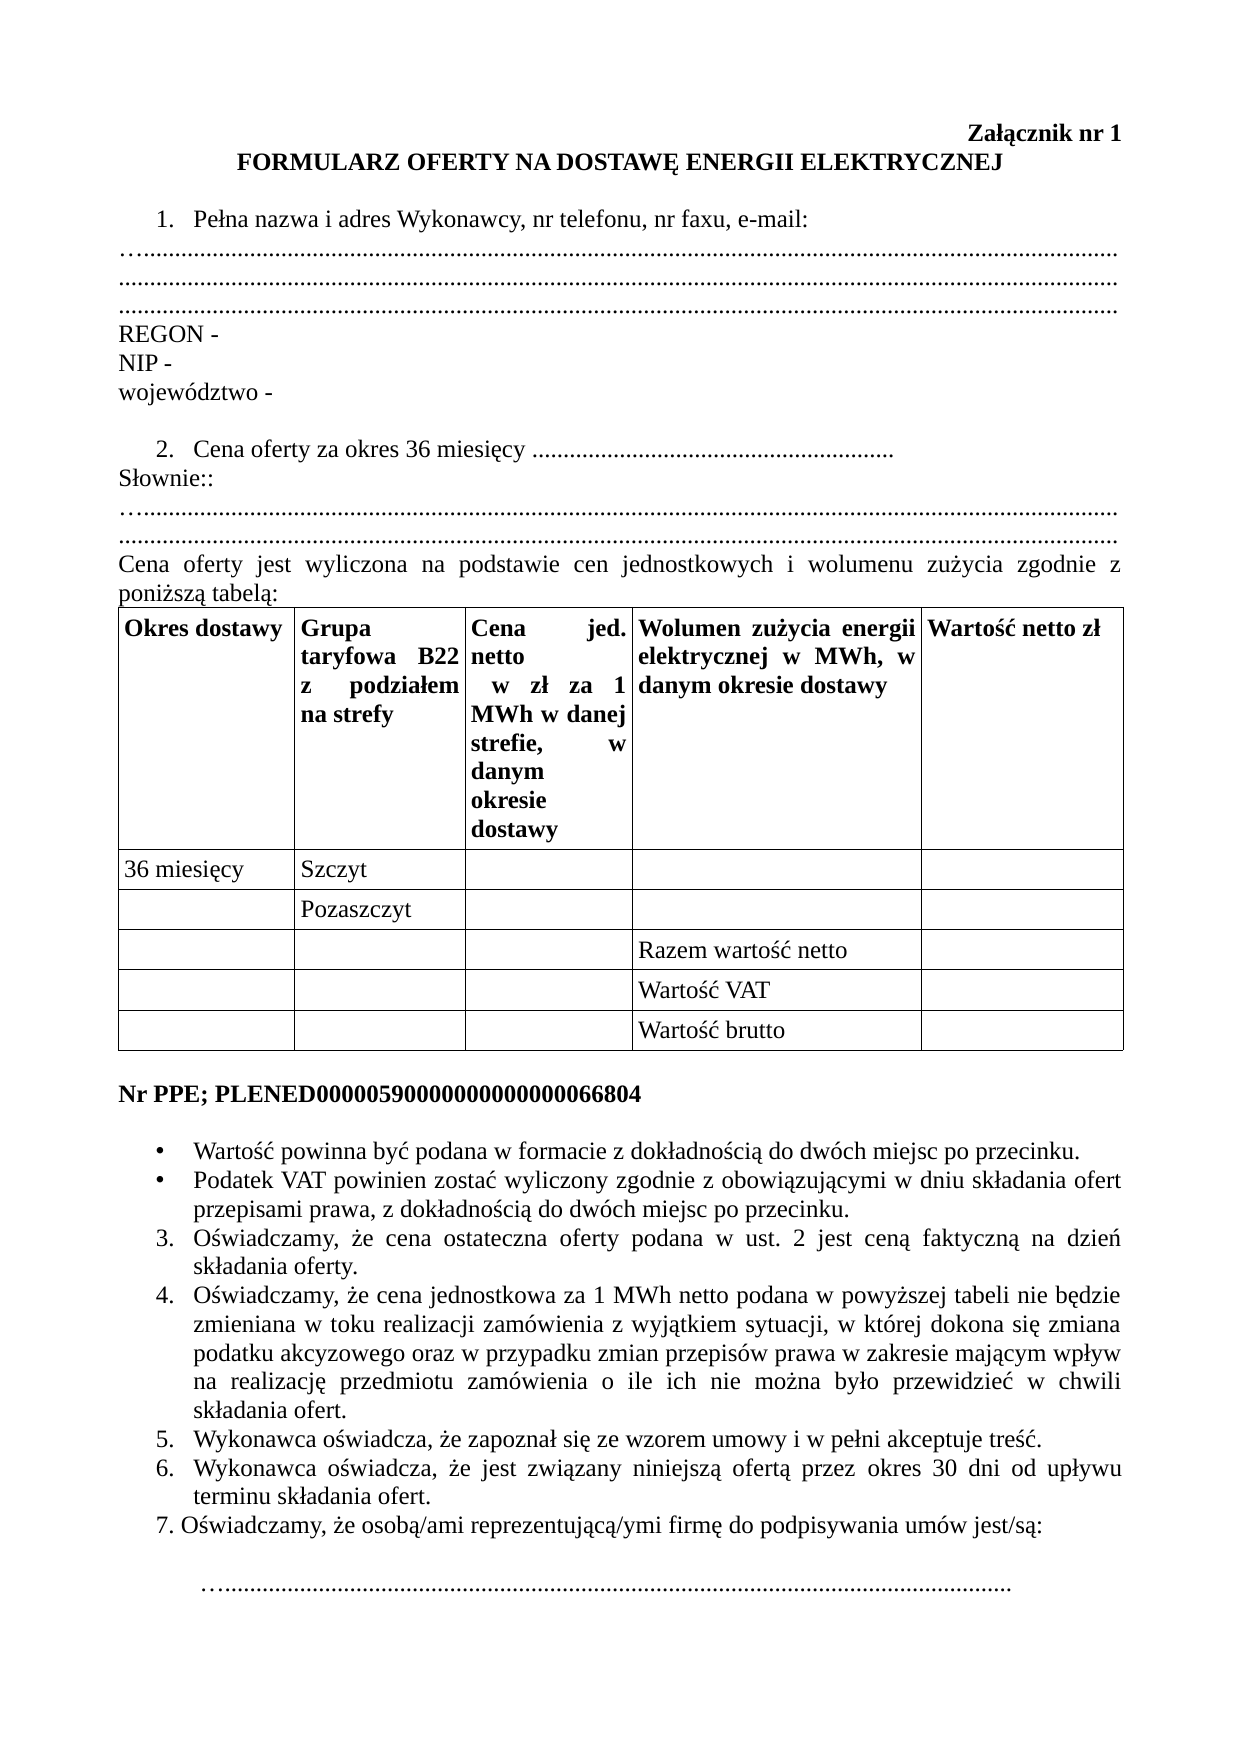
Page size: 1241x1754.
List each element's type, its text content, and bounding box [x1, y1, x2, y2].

table_header Grupa taryfowa B22 z podziałem na strefy [295, 608, 465, 848]
text ….............................................................................................................................. [156, 1568, 1122, 1596]
text NIP - [118, 348, 1122, 377]
table_cell [119, 1011, 294, 1050]
text Załącznik nr 1 [118, 118, 1122, 147]
text Cena oferty jest wyliczona na podstawie cen jednostkowych i wolumenu zużycia zgodnie z poniższą tabelą: [118, 549, 1122, 607]
table_cell [466, 970, 632, 1010]
table_cell [295, 970, 465, 1010]
table_cell [295, 1011, 465, 1050]
table_header Wartość netto zł [922, 608, 1123, 848]
table_cell [922, 1011, 1123, 1050]
table_header Cena jed. netto w zł za 1 MWh w danej strefie, w danym okresie dostawy [466, 608, 632, 848]
table_cell [466, 850, 632, 889]
table_cell 36 miesięcy [119, 850, 294, 889]
table_cell [633, 890, 921, 929]
table_cell [633, 850, 921, 889]
text FORMULARZ OFERTY NA DOSTAWĘ ENERGII ELEKTRYCZNEJ [118, 147, 1122, 176]
table_cell [119, 890, 294, 929]
list Podatek VAT powinien zostać wyliczony zgodnie z obowiązującymi w dniu składania ofert przepisami prawa, z dokładnością do dwóch miejsc po przecinku. [156, 1165, 1122, 1223]
list Oświadczamy, że cena ostateczna oferty podana w ust. 2 jest ceną faktyczną na dzień składania oferty. [156, 1223, 1122, 1280]
table_cell [922, 970, 1123, 1010]
table_cell [922, 890, 1123, 929]
table_cell [466, 930, 632, 969]
table_cell Pozaszczyt [295, 890, 465, 929]
text Nr PPE; PLENED00000590000000000000066804 [118, 1079, 1122, 1108]
table_cell [922, 930, 1123, 969]
table_cell Wartość VAT [633, 970, 921, 1010]
text Słownie:: …............................................................................................................................................................................................................................................................................................................................ [118, 463, 1122, 549]
table_header Wolumen zużycia energii elektrycznej w MWh, w danym okresie dostawy [633, 608, 921, 848]
text …............................................................................................................................................................................................................................................................................................................................................................................................................................................................................................ [118, 233, 1122, 319]
table_header Okres dostawy [119, 608, 294, 848]
table_cell Razem wartość netto [633, 930, 921, 969]
list Oświadczamy, że cena jednostkowa za 1 MWh netto podana w powyższej tabeli nie będzie zmieniana w toku realizacji zamówienia z wyjątkiem sytuacji, w której dokona się zmiana podatku akcyzowego oraz w przypadku zmian przepisów prawa w zakresie mającym wpływ na realizację przedmiotu zamówienia o ile ich nie można było przewidzieć w chwili składania ofert. [156, 1280, 1122, 1424]
table_cell [119, 970, 294, 1010]
list 7. Oświadczamy, że osobą/ami reprezentującą/ymi firmę do podpisywania umów jest/są: [156, 1510, 1122, 1539]
table_cell [922, 850, 1123, 889]
table_cell Wartość brutto [633, 1011, 921, 1050]
table_cell [466, 890, 632, 929]
list Cena oferty za okres 36 miesięcy .......................................................... [156, 434, 1122, 463]
list Pełna nazwa i adres Wykonawcy, nr telefonu, nr faxu, e-mail: [156, 204, 1122, 233]
text REGON - [118, 319, 1122, 348]
table_cell [119, 930, 294, 969]
table_cell [466, 1011, 632, 1050]
list Wykonawca oświadcza, że zapoznał się ze wzorem umowy i w pełni akceptuje treść. [156, 1424, 1122, 1453]
text województwo - [118, 377, 1122, 406]
table_cell [295, 930, 465, 969]
table_cell Szczyt [295, 850, 465, 889]
list Wartość powinna być podana w formacie z dokładnością do dwóch miejsc po przecinku. [156, 1136, 1122, 1165]
list Wykonawca oświadcza, że jest związany niniejszą ofertą przez okres 30 dni od upływu terminu składania ofert. [156, 1453, 1122, 1510]
